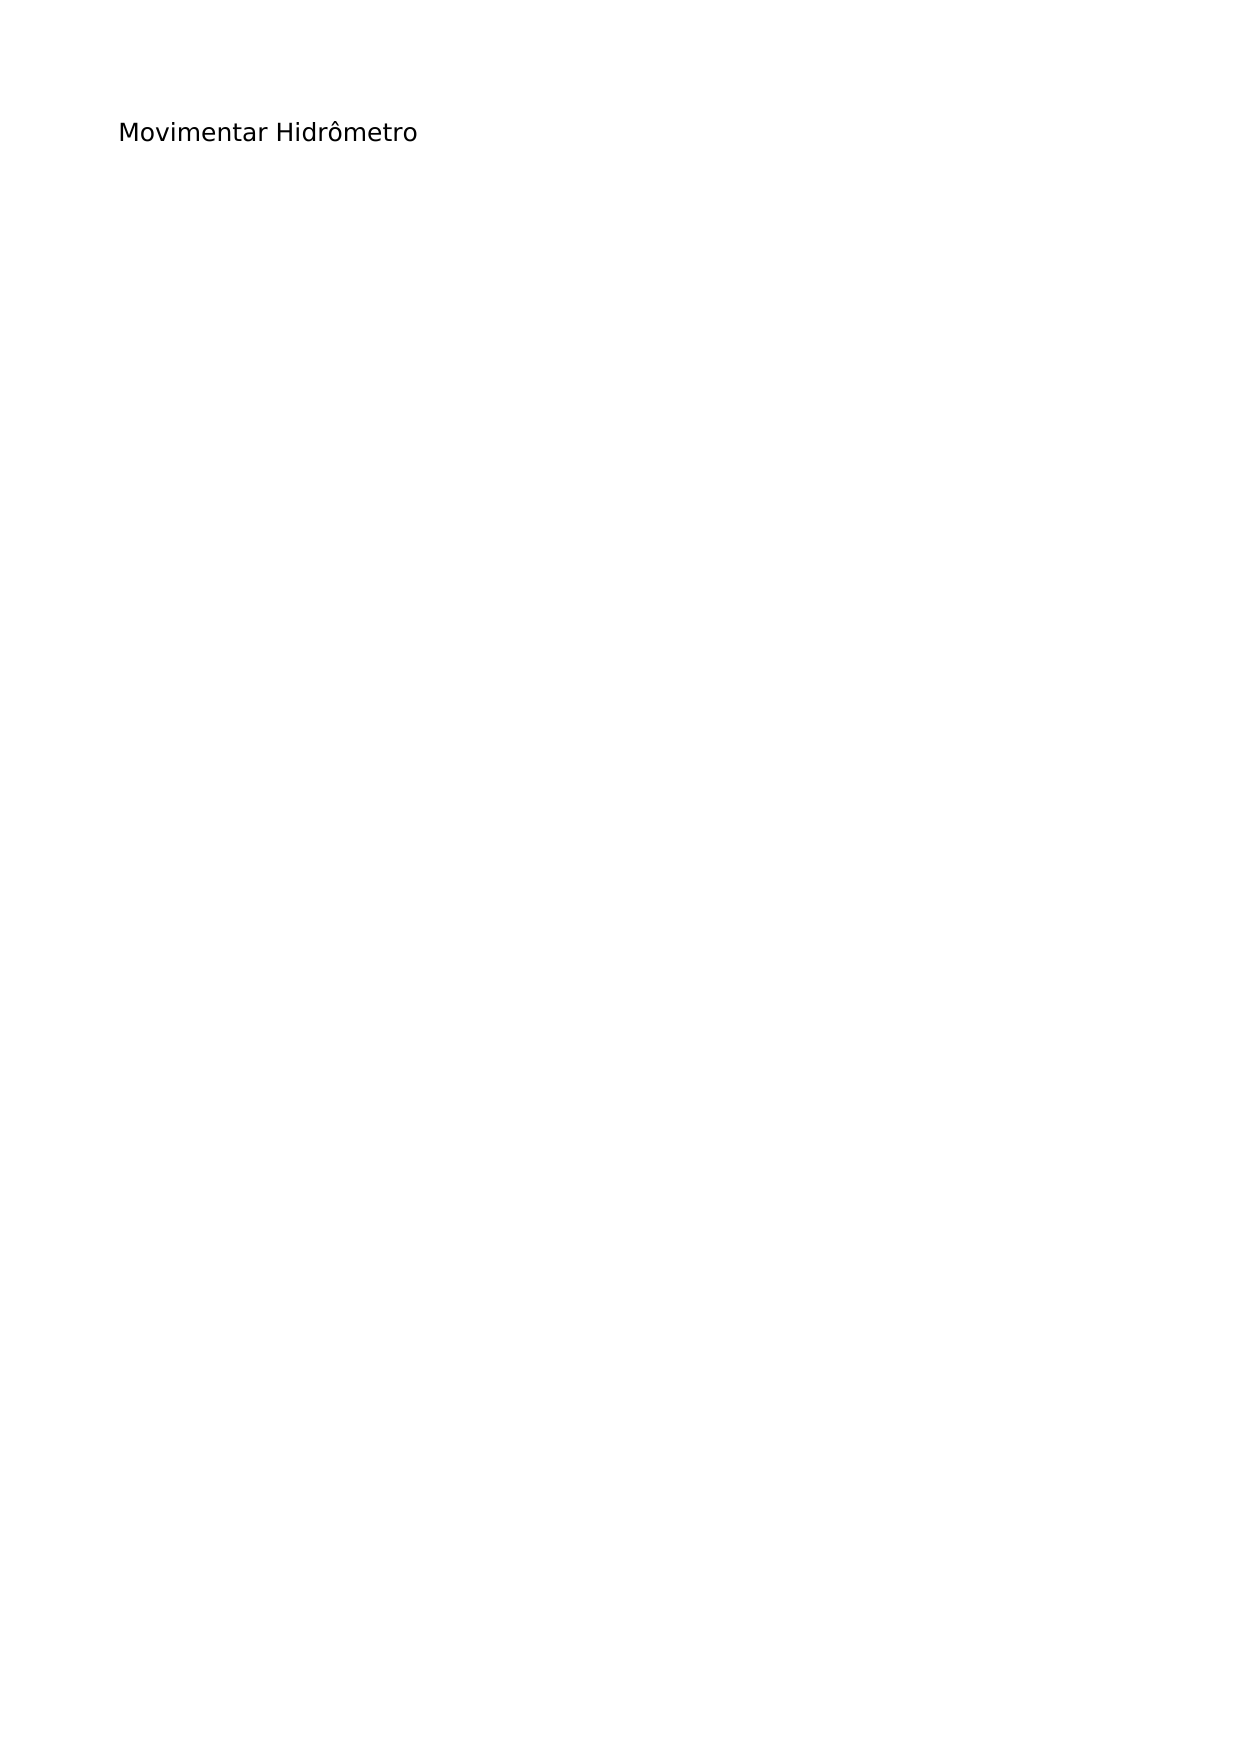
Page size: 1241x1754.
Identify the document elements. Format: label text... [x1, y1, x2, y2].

text Movimentar Hidrômetro [118, 118, 1122, 147]
